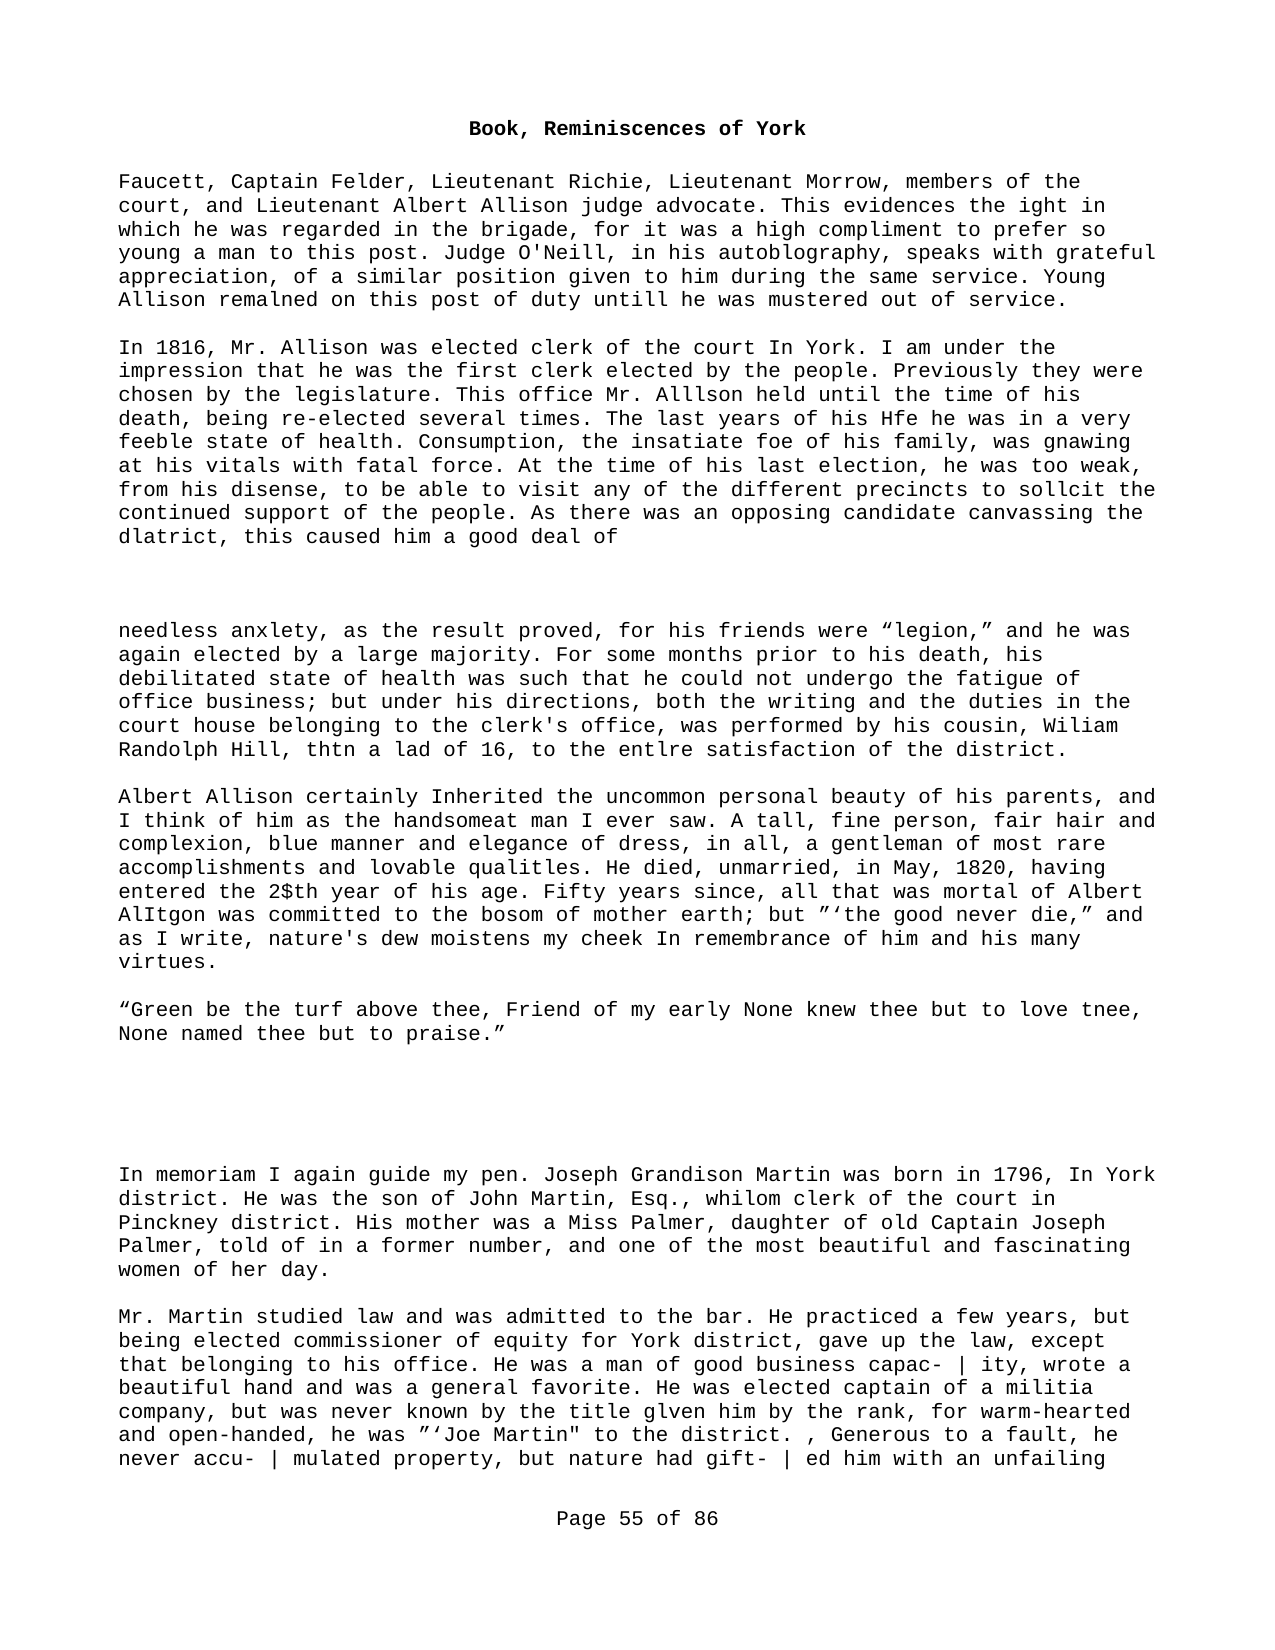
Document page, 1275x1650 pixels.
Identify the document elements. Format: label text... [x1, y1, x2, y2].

text “Green be the turf above thee, Friend of my early None knew thee but to love tnee, None named thee but to praise.” [118, 999, 1157, 1046]
text Faucett, Captain Felder, Lieutenant Richie, Lieutenant Morrow, members of the court, and Lieutenant Albert Allison judge advocate. This evidences the ight in which he was regarded in the brigade, for it was a high compliment to prefer so young a man to this post. Judge O'Neill, in his autoblography, speaks with grateful appreciation, of a similar position given to him during the same service. Young Allison remalned on this post of duty untill he was mustered out of service. [118, 171, 1157, 313]
text In 1816, Mr. Allison was elected clerk of the court In York. I am under the impression that he was the first clerk elected by the people. Previously they were chosen by the legislature. This office Mr. Alllson held until the time of his death, being re-elected several times. The last years of his Hfe he was in a very feeble state of health. Consumption, the insatiate foe of his family, was gnawing at his vitals with fatal force. At the time of his last election, he was too weak, from his disense, to be able to visit any of the different precincts to sollcit the continued support of the people. As there was an opposing candidate canvassing the dlatrict, this caused him a good deal of [118, 337, 1157, 549]
text In memoriam I again guide my pen. Joseph Grandison Martin was born in 1796, In York district. He was the son of John Martin, Esq., whilom clerk of the court in Pinckney district. His mother was a Miss Palmer, daughter of old Captain Joseph Palmer, told of in a former number, and one of the most beautiful and fascinating women of her day. [118, 1164, 1157, 1283]
text Albert Allison certainly Inherited the uncommon personal beauty of his parents, and I think of him as the handsomeat man I ever saw. A tall, fine person, fair hair and complexion, blue manner and elegance of dress, in all, a gentleman of most rare accomplishments and lovable qualitles. He died, unmarried, in May, 1820, having entered the 2$th year of his age. Fifty years since, all that was mortal of Albert AlItgon was committed to the bosom of mother earth; but ”‘the good never die,” and as I write, nature's dew moistens my cheek In remembrance of him and his many virtues. [118, 786, 1157, 975]
text needless anxlety, as the result proved, for his friends were “legion,” and he was again elected by a large majority. For some months prior to his death, his debilitated state of health was such that he could not undergo the fatigue of office business; but under his directions, both the writing and the duties in the court house belonging to the clerk's office, was performed by his cousin, Wiliam Randolph Hill, thtn a lad of 16, to the entlre satisfaction of the district. [118, 621, 1157, 762]
text Mr. Martin studied law and was admitted to the bar. He practiced a few years, but being elected commissioner of equity for York district, gave up the law, except that belonging to his office. He was a man of good business capac- | ity, wrote a beautiful hand and was a general favorite. He was elected captain of a militia company, but was never known by the title glven him by the rank, for warm-hearted and open-handed, he was ”‘Joe Martin" to the district. , Generous to a fault, he never accu- | mulated property, but nature had gift- | ed him with an unfailing [118, 1306, 1157, 1472]
